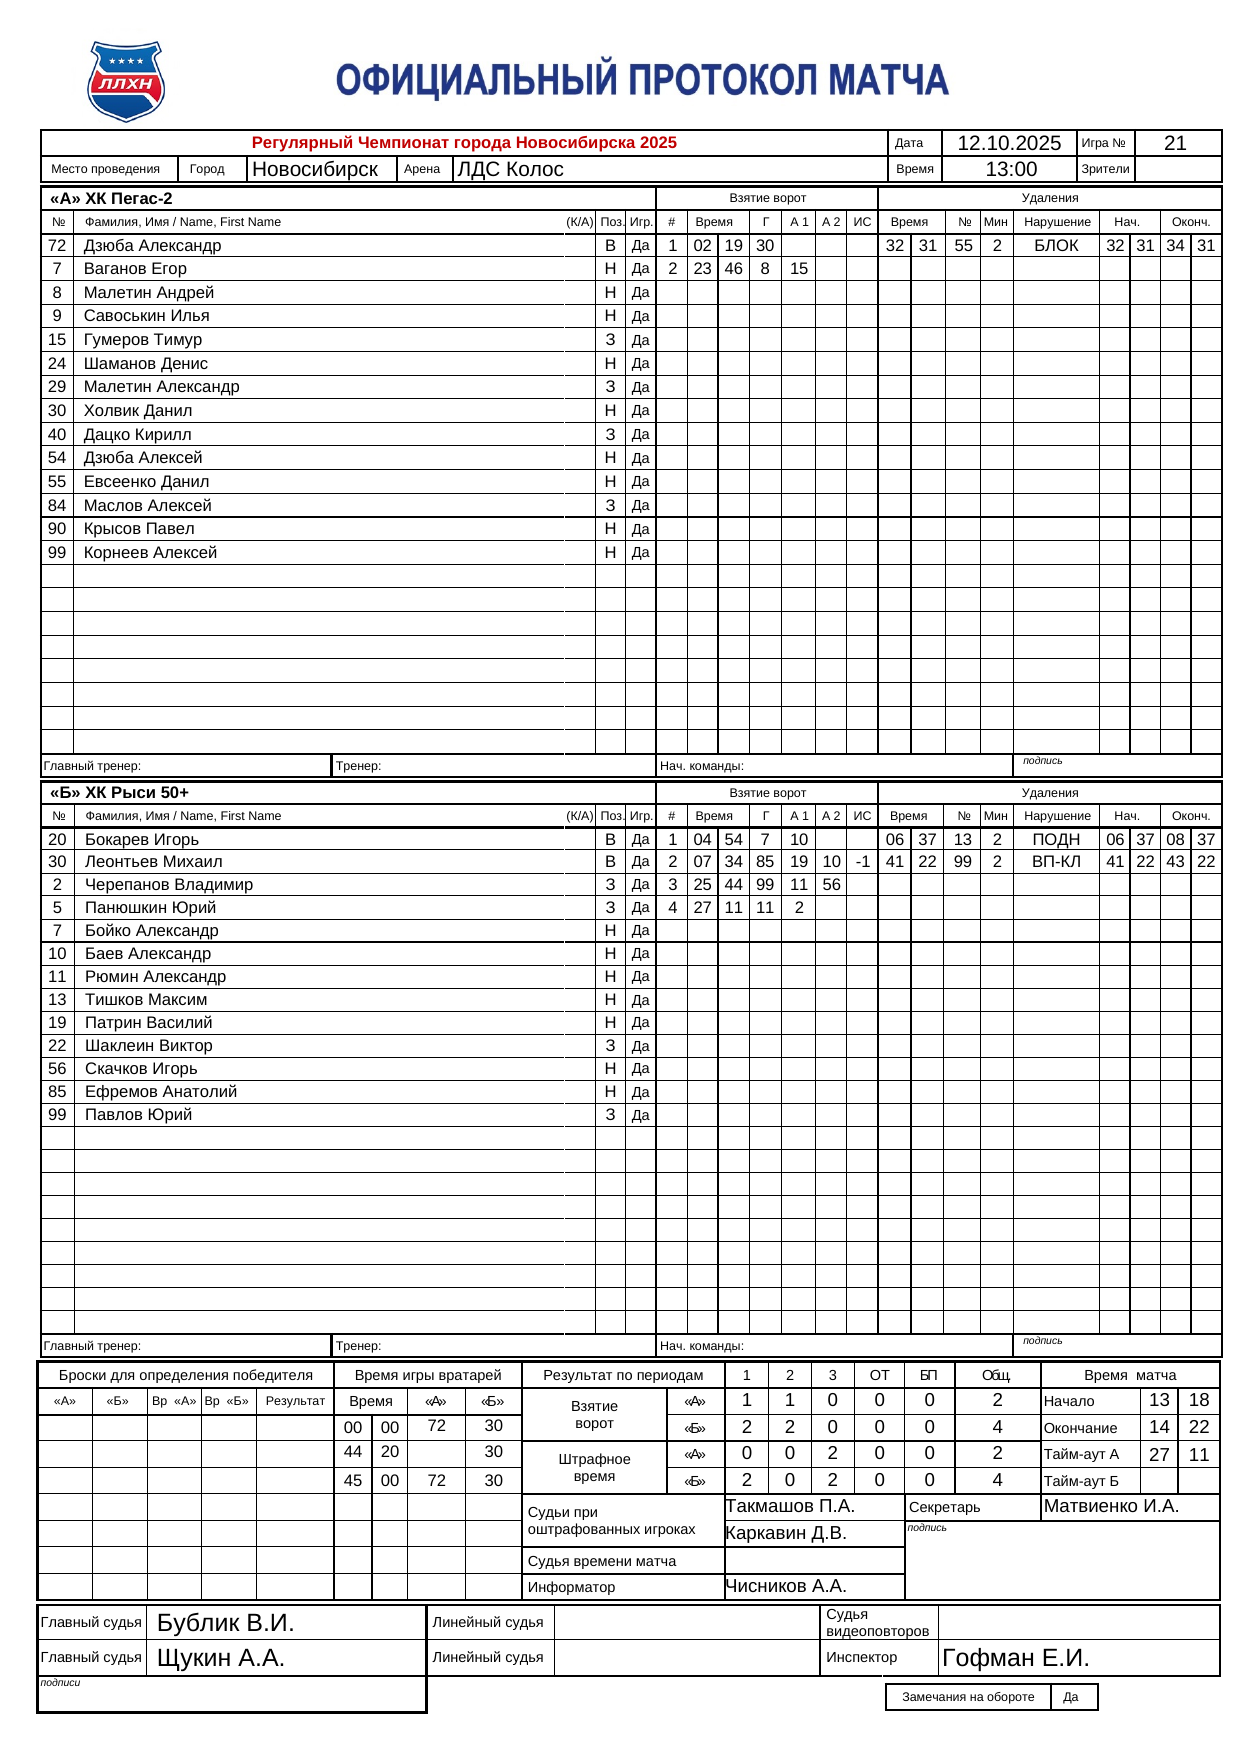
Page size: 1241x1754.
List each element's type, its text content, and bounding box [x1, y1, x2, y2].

table_cell [912, 874, 943, 895]
table_cell [1192, 1288, 1221, 1310]
table_cell [1014, 683, 1099, 706]
table_cell Поз. [596, 211, 625, 233]
table_cell Да [626, 920, 655, 941]
table_cell [565, 565, 595, 587]
table_cell # [657, 211, 687, 233]
table_cell [719, 281, 749, 303]
table_cell [202, 1441, 256, 1467]
table_cell ИС [847, 211, 877, 233]
table_cell [1131, 896, 1160, 918]
table_cell [912, 376, 945, 398]
table_cell 19 [782, 850, 815, 872]
table_cell Информатор [523, 1575, 724, 1599]
table_cell 14 [1141, 1415, 1177, 1440]
table_cell [981, 328, 1013, 351]
table_cell 18 [1179, 1389, 1219, 1413]
table_cell [879, 966, 910, 987]
table_cell Инспектор [821, 1640, 938, 1675]
table_cell [782, 518, 815, 540]
table_cell Да [626, 352, 655, 374]
table_cell [1131, 588, 1160, 611]
table_cell 00 [373, 1468, 407, 1493]
table_cell [782, 1173, 815, 1195]
table_cell 37 [1131, 829, 1160, 849]
table_cell «А» [39, 1389, 92, 1413]
table_cell 19 [719, 235, 749, 256]
table_cell [657, 989, 687, 1011]
table_cell 37 [1192, 829, 1221, 849]
table_cell [879, 612, 910, 634]
table_cell 9 [42, 305, 73, 327]
table_cell Баев Александр [75, 943, 564, 964]
table_cell 13 [42, 989, 74, 1011]
table_cell [1161, 328, 1190, 351]
table_cell [657, 1035, 687, 1057]
table_cell [335, 1574, 371, 1599]
table_cell Нач. [1100, 211, 1160, 233]
table_cell [657, 423, 687, 445]
table_cell [1014, 920, 1099, 941]
table_cell [782, 305, 815, 327]
table_cell [1100, 683, 1129, 706]
table_cell [565, 966, 595, 987]
table_cell [565, 1242, 595, 1264]
table_cell [688, 989, 717, 1011]
table_cell [816, 920, 846, 941]
table_cell [1161, 730, 1190, 753]
table_cell 31 [912, 235, 945, 256]
table_cell [782, 659, 815, 682]
table_cell [782, 235, 815, 256]
table_cell «А» [668, 1389, 724, 1413]
table_cell [944, 966, 980, 987]
table_cell [946, 730, 980, 753]
table_cell 02 [688, 235, 717, 256]
table_cell [981, 1311, 1013, 1333]
table_cell [1192, 966, 1221, 987]
table_cell [981, 636, 1013, 658]
table_cell [75, 1288, 564, 1310]
table_cell [657, 636, 687, 658]
table_cell Нарушение [1014, 211, 1099, 233]
table_cell [981, 943, 1013, 964]
table_cell [39, 1416, 92, 1440]
table_cell 30 [42, 850, 74, 872]
table_cell [879, 518, 910, 540]
table_cell [1192, 1150, 1221, 1172]
table_cell [847, 1058, 877, 1079]
table_cell [466, 1521, 521, 1546]
table_cell [719, 1012, 749, 1033]
table_cell [750, 1311, 781, 1333]
table_cell [879, 683, 910, 706]
table_cell Да [626, 1104, 655, 1126]
table_cell [1192, 1081, 1221, 1103]
table_cell [1014, 943, 1099, 964]
table_cell [1192, 1219, 1221, 1241]
table_cell [657, 920, 687, 941]
table_cell [912, 636, 945, 658]
table_cell [816, 896, 846, 918]
table_cell [750, 1104, 781, 1126]
table_cell [688, 1104, 717, 1126]
table_cell Линейный судья [428, 1606, 554, 1639]
table_cell [565, 257, 595, 280]
table_cell [1014, 1173, 1099, 1195]
table_cell [944, 1173, 980, 1195]
table_cell [1100, 470, 1129, 493]
table_cell Игр. [626, 805, 655, 826]
table_cell [816, 989, 846, 1011]
table_cell [565, 518, 595, 540]
table_cell [1014, 966, 1099, 987]
table_cell [847, 1288, 877, 1310]
table_cell [148, 1547, 201, 1573]
table_cell [719, 659, 749, 682]
table_cell [1100, 518, 1129, 540]
table_cell [42, 1196, 74, 1218]
table_cell [565, 1196, 595, 1218]
table_cell [596, 1265, 625, 1287]
table_cell [1161, 683, 1190, 706]
table_cell [719, 966, 749, 987]
table_cell [565, 399, 595, 422]
table_cell [1014, 612, 1099, 634]
table_cell [750, 1012, 781, 1033]
table_cell [657, 659, 687, 682]
table_cell [596, 1288, 625, 1310]
table_cell [1161, 281, 1190, 303]
table_cell 2 [956, 1442, 1040, 1467]
table_cell [847, 376, 877, 398]
table_cell 99 [944, 850, 980, 872]
table_cell Бокарев Игорь [75, 829, 564, 849]
table_cell 22 [1192, 850, 1221, 872]
table_cell [657, 1081, 687, 1103]
table_cell [719, 305, 749, 327]
table_cell [750, 707, 781, 729]
table_cell [596, 707, 625, 729]
table_cell [688, 612, 717, 634]
table_cell [373, 1574, 407, 1599]
table_cell Результат [257, 1389, 333, 1413]
table_cell Да [626, 446, 655, 469]
table_cell [626, 565, 655, 587]
table_cell 11 [750, 896, 781, 918]
table_cell [946, 707, 980, 729]
table_cell [1192, 1127, 1221, 1149]
table_cell [1161, 1311, 1190, 1333]
table_cell [657, 518, 687, 540]
table_cell 99 [42, 541, 73, 564]
table_cell [912, 257, 945, 280]
table_cell [1161, 1173, 1190, 1195]
table_cell [816, 659, 846, 682]
table_cell [750, 446, 781, 469]
table_cell [782, 730, 815, 753]
table_cell [981, 518, 1013, 540]
table_cell [847, 1196, 877, 1218]
table_cell [688, 1196, 717, 1218]
table_cell [1161, 659, 1190, 682]
table_cell [847, 966, 877, 987]
table_cell [1014, 541, 1099, 564]
table_cell 15 [42, 328, 73, 351]
table_cell Чисников А.А. [726, 1575, 904, 1599]
table_cell [719, 683, 749, 706]
table_cell [626, 659, 655, 682]
table_cell [847, 565, 877, 587]
table_cell [688, 541, 717, 564]
table_cell ВП-КЛ [1014, 850, 1099, 872]
table_cell [750, 636, 781, 658]
table_cell [912, 1150, 943, 1172]
table_cell [879, 376, 910, 398]
table_cell подписи [39, 1677, 425, 1711]
table_cell [981, 1127, 1013, 1149]
table_cell [879, 1058, 910, 1079]
table_cell [1100, 328, 1129, 351]
table_cell 30 [466, 1441, 521, 1467]
table_cell Да [626, 305, 655, 327]
table_cell Главный судья [39, 1606, 146, 1639]
table_cell [1161, 305, 1190, 327]
table_cell [657, 494, 687, 516]
table_cell № [42, 805, 74, 826]
table_cell [688, 1265, 717, 1287]
table_cell Судья времени матча [523, 1548, 724, 1573]
table_cell [1100, 257, 1129, 280]
table_cell Нач. [1100, 805, 1160, 826]
table_cell [912, 518, 945, 540]
table_cell [981, 1288, 1013, 1310]
table_cell [946, 352, 980, 374]
table_cell [981, 896, 1013, 918]
table_cell [912, 1058, 943, 1079]
table_cell [1100, 1242, 1129, 1264]
table_cell [93, 1441, 147, 1467]
table_cell Вр «А» [148, 1389, 201, 1413]
table_cell 34 [719, 850, 749, 872]
table_cell [688, 636, 717, 658]
table_cell Главный судья [39, 1640, 146, 1675]
table_cell ИС [847, 805, 877, 826]
table_cell [466, 1494, 521, 1520]
table_cell [782, 470, 815, 493]
table_cell [816, 399, 846, 422]
table_cell [750, 1058, 781, 1079]
table_cell [42, 636, 73, 658]
table_cell [565, 1288, 595, 1310]
table_cell Н [596, 920, 625, 941]
table_cell [1161, 423, 1190, 445]
table_cell [74, 588, 564, 611]
table_cell Да [626, 850, 655, 872]
table_cell [782, 1265, 815, 1287]
table_cell [373, 1547, 407, 1573]
table_cell [782, 1012, 815, 1033]
table_cell [688, 518, 717, 540]
table_cell [981, 1196, 1013, 1218]
table_cell З [596, 896, 625, 918]
table_cell [688, 1127, 717, 1149]
table_cell 06 [879, 829, 910, 849]
table_cell [42, 588, 73, 611]
table_cell [565, 659, 595, 682]
table_cell Павлов Юрий [75, 1104, 564, 1126]
table_cell -1 [847, 850, 877, 872]
table_cell [847, 683, 877, 706]
table_cell [596, 565, 625, 587]
table_cell [688, 352, 717, 374]
table_cell [466, 1574, 521, 1599]
table_cell [1161, 896, 1190, 918]
table_cell [719, 636, 749, 658]
table_cell [944, 1265, 980, 1287]
table_cell [782, 376, 815, 398]
table_cell [981, 1081, 1013, 1103]
table_cell 84 [42, 494, 73, 516]
table_cell Да [626, 541, 655, 564]
table_cell [944, 1104, 980, 1126]
table_cell [1161, 518, 1190, 540]
table_cell Арена [398, 157, 452, 181]
table_cell 2 [782, 896, 815, 918]
table_cell [981, 446, 1013, 469]
table_cell [1131, 1081, 1160, 1103]
table_cell [719, 352, 749, 374]
table_cell [596, 1196, 625, 1218]
table_cell [596, 636, 625, 658]
table_cell [1131, 612, 1160, 634]
table_header Взятие ворот [657, 783, 877, 803]
table_cell [1131, 1288, 1160, 1310]
table_cell 0 [769, 1468, 811, 1493]
table_cell Матвиенко И.А. [1042, 1495, 1219, 1520]
table_cell [879, 257, 910, 280]
table_cell 11 [1179, 1441, 1219, 1467]
table_cell Крысов Павел [74, 518, 564, 540]
table_cell [1100, 376, 1129, 398]
table_header Время игры вратарей [335, 1363, 521, 1387]
table_cell [1014, 281, 1099, 303]
table_cell [719, 446, 749, 469]
table_cell [912, 541, 945, 564]
table_cell Зрители [1078, 157, 1134, 181]
table_cell Ефремов Анатолий [75, 1081, 564, 1103]
table_cell [782, 1127, 815, 1149]
table_cell [257, 1547, 333, 1573]
table_cell [1014, 446, 1099, 469]
table_cell [816, 376, 846, 398]
table_cell [719, 376, 749, 398]
table_cell 2 [657, 257, 687, 280]
table_cell [565, 352, 595, 374]
table_cell [879, 1311, 910, 1333]
table_cell [750, 518, 781, 540]
table_cell [657, 1127, 687, 1149]
table_cell [981, 707, 1013, 729]
table_cell [1100, 1219, 1129, 1241]
table_cell 29 [42, 376, 73, 398]
table_cell 30 [42, 399, 73, 422]
table_cell 41 [879, 850, 910, 872]
table_cell [688, 399, 717, 422]
table_cell [816, 494, 846, 516]
table_cell [1131, 541, 1160, 564]
table_cell З [596, 376, 625, 398]
table_cell [657, 1012, 687, 1033]
table_cell [1014, 328, 1099, 351]
table_cell 56 [42, 1058, 74, 1079]
table_cell [1100, 1104, 1129, 1126]
table_cell [719, 1127, 749, 1149]
table_cell ЛДС Колос [454, 157, 887, 181]
table_cell Да [626, 896, 655, 918]
table_cell 11 [719, 896, 749, 918]
table_cell [816, 588, 846, 611]
table_cell Новосибирск [248, 157, 396, 181]
table_cell [657, 446, 687, 469]
table_cell [816, 1219, 846, 1241]
table_cell [428, 1677, 882, 1711]
table_cell Да [626, 1081, 655, 1103]
table_cell [816, 1242, 846, 1264]
table_cell [816, 352, 846, 374]
table_cell Малетин Андрей [74, 281, 564, 303]
table_cell 0 [812, 1389, 854, 1413]
table_cell 2 [657, 850, 687, 872]
table_cell [944, 1311, 980, 1333]
table_cell 37 [912, 829, 943, 849]
table_cell [626, 707, 655, 729]
table_cell [1192, 1196, 1221, 1218]
table_cell [981, 1058, 1013, 1079]
table_cell [688, 1012, 717, 1033]
table_cell [879, 636, 910, 658]
table_cell [408, 1441, 465, 1467]
table_cell [1131, 1219, 1160, 1241]
table_cell [596, 683, 625, 706]
table_cell 2 [981, 235, 1013, 256]
table_cell [847, 829, 877, 849]
table_cell 46 [719, 257, 749, 280]
table_cell подпись [1014, 1335, 1221, 1356]
table_cell [782, 565, 815, 587]
table_cell «Б» [668, 1468, 724, 1493]
table_cell [981, 470, 1013, 493]
table_cell [750, 328, 781, 351]
table_cell [879, 707, 910, 729]
table_cell [1131, 494, 1160, 516]
table_cell [816, 281, 846, 303]
table_cell [1131, 305, 1160, 327]
table_cell [912, 1012, 943, 1033]
table_cell [1192, 659, 1221, 682]
table_cell [257, 1574, 333, 1599]
table_cell [1192, 707, 1221, 729]
table_cell Да [626, 470, 655, 493]
table_cell [847, 1081, 877, 1103]
table_cell [688, 305, 717, 327]
table_cell [688, 683, 717, 706]
table_cell 0 [726, 1442, 768, 1467]
table_cell [565, 850, 595, 872]
table_cell [1131, 1242, 1160, 1264]
table_cell [750, 376, 781, 398]
table_cell [42, 565, 73, 587]
table_cell [879, 920, 910, 941]
table_cell [93, 1521, 147, 1546]
table_cell Савоськин Илья [74, 305, 564, 327]
table_cell [1161, 1265, 1190, 1287]
table_cell 1 [657, 829, 687, 849]
table_cell [912, 1035, 943, 1057]
table_cell [565, 943, 595, 964]
table_cell Скачков Игорь [75, 1058, 564, 1079]
table_cell [688, 707, 717, 729]
table_cell [688, 659, 717, 682]
table_cell [719, 1173, 749, 1195]
table_cell [1014, 1035, 1099, 1057]
table_cell [981, 1012, 1013, 1033]
table_cell [202, 1416, 256, 1440]
table_cell [626, 1150, 655, 1172]
table_cell [1100, 966, 1129, 987]
table_cell [596, 730, 625, 753]
table_cell 22 [42, 1035, 74, 1057]
table_cell [879, 943, 910, 964]
table_cell 13 [944, 829, 980, 849]
table_cell [1161, 399, 1190, 422]
table_cell [42, 1219, 74, 1241]
table_cell [75, 1219, 564, 1241]
table_cell 55 [946, 235, 980, 256]
table_cell [816, 1127, 846, 1149]
table_cell [912, 281, 945, 303]
table_cell [657, 966, 687, 987]
table_cell [981, 1035, 1013, 1057]
table_cell [944, 943, 980, 964]
table_cell [816, 966, 846, 987]
table_cell Главный тренер: [42, 1335, 330, 1356]
table_cell [981, 659, 1013, 682]
table_cell [1131, 943, 1160, 964]
table_cell [1100, 1288, 1129, 1310]
table_cell [1014, 874, 1099, 895]
table_cell [719, 423, 749, 445]
table_cell [335, 1521, 371, 1546]
table_cell [1161, 470, 1190, 493]
table_header Удаления [879, 188, 1221, 209]
table_cell Корнеев Алексей [74, 541, 564, 564]
table_cell [1100, 707, 1129, 729]
table_cell [1014, 1012, 1099, 1033]
table_cell 55 [42, 470, 73, 493]
table_cell [750, 612, 781, 634]
table_cell [750, 920, 781, 941]
table_cell [1014, 470, 1099, 493]
table_cell 4 [956, 1468, 1040, 1493]
table_cell 0 [905, 1468, 954, 1493]
table_cell Время [879, 211, 945, 233]
table_cell [1131, 920, 1160, 941]
table_cell [657, 612, 687, 634]
table_cell [782, 1196, 815, 1218]
table_cell [719, 588, 749, 611]
table_cell Игр. [626, 211, 655, 233]
table_cell 72 [408, 1468, 465, 1493]
table_cell [847, 874, 877, 895]
table_cell (К/А) [565, 211, 595, 233]
table_cell [750, 683, 781, 706]
table_cell [565, 636, 595, 658]
table_cell 2 [812, 1442, 854, 1467]
table_header Удаления [879, 783, 1221, 803]
table_cell [688, 376, 717, 398]
table_cell [1100, 1196, 1129, 1218]
table_cell [1100, 943, 1129, 964]
table_cell [373, 1521, 407, 1546]
table_cell [408, 1547, 465, 1573]
table_cell 30 [466, 1416, 521, 1440]
table_cell [912, 1311, 943, 1333]
table_cell [202, 1547, 256, 1573]
table_cell [912, 920, 943, 941]
table_cell [1131, 1127, 1160, 1149]
table_cell [1014, 730, 1099, 753]
table_cell [946, 541, 980, 564]
table_cell [719, 707, 749, 729]
table_cell [750, 1150, 781, 1172]
table_cell 32 [1100, 235, 1129, 256]
table_cell [879, 305, 910, 327]
table_cell [719, 920, 749, 941]
table_cell Да [626, 829, 655, 849]
table_cell В [596, 850, 625, 872]
table_cell [74, 730, 564, 753]
table_cell [1131, 989, 1160, 1011]
table_cell [688, 565, 717, 587]
table_cell [750, 1035, 781, 1057]
table_cell [1100, 1173, 1129, 1195]
table_cell [847, 541, 877, 564]
table_cell Н [596, 399, 625, 422]
table_cell 99 [750, 874, 781, 895]
table_cell [719, 1035, 749, 1057]
table_cell 8 [42, 281, 73, 303]
table_cell [565, 1150, 595, 1172]
table_cell [657, 588, 687, 611]
table_cell [1099, 1682, 1220, 1711]
table_cell [1192, 896, 1221, 918]
table_cell 54 [42, 446, 73, 469]
table_cell Время [688, 805, 749, 826]
table_cell [1014, 707, 1099, 729]
table_cell [816, 707, 846, 729]
table_cell Н [596, 1081, 625, 1103]
table_cell 20 [42, 829, 74, 849]
table_cell [565, 707, 595, 729]
table_cell Да [626, 1035, 655, 1057]
table_cell [1161, 943, 1190, 964]
table_cell [981, 281, 1013, 303]
table_cell 72 [408, 1416, 465, 1440]
table_cell [1161, 966, 1190, 987]
table_cell 5 [42, 896, 74, 918]
table_cell [816, 1196, 846, 1218]
table_cell 22 [1179, 1415, 1219, 1440]
table_cell [816, 1035, 846, 1057]
table_cell 3 [657, 874, 687, 895]
table_cell А 1 [782, 805, 815, 826]
table_cell [847, 1242, 877, 1264]
table_cell [257, 1416, 333, 1440]
table_cell [688, 1150, 717, 1172]
table_cell Вр «Б» [202, 1389, 256, 1413]
table_header 21 [1136, 131, 1221, 155]
table_cell [750, 966, 781, 987]
table_cell [981, 730, 1013, 753]
table_cell [719, 1058, 749, 1079]
table_cell Да [626, 281, 655, 303]
table_cell [750, 1219, 781, 1241]
table_cell [1131, 470, 1160, 493]
table_cell [912, 1173, 943, 1195]
table_cell 00 [373, 1416, 407, 1440]
table_cell [782, 1035, 815, 1057]
table_cell [944, 1081, 980, 1103]
table_cell [1161, 920, 1190, 941]
table_cell Да [626, 518, 655, 540]
table_cell [816, 423, 846, 445]
table_cell [657, 683, 687, 706]
table_cell [688, 730, 717, 753]
table_cell [565, 874, 595, 895]
table_cell [847, 943, 877, 964]
table_cell 43 [1161, 850, 1190, 872]
table_cell [750, 470, 781, 493]
table_cell [408, 1574, 465, 1599]
table_cell [816, 328, 846, 351]
table_cell [1131, 328, 1160, 351]
table_cell [847, 518, 877, 540]
table_cell [879, 352, 910, 374]
table_cell 2 [726, 1415, 768, 1440]
table_cell [944, 896, 980, 918]
table_cell Н [596, 352, 625, 374]
table_cell [1192, 423, 1221, 445]
table_cell [657, 470, 687, 493]
table_cell [782, 1242, 815, 1264]
table_cell [912, 328, 945, 351]
table_cell [657, 399, 687, 422]
table_cell [565, 541, 595, 564]
table_cell [816, 612, 846, 634]
table_cell [688, 943, 717, 964]
table_cell [719, 1219, 749, 1241]
table_cell [981, 399, 1013, 422]
table_cell «А» [668, 1442, 724, 1467]
table_cell 0 [855, 1442, 904, 1467]
table_header «А» ХК Пегас-2 [42, 188, 655, 209]
table_cell «Б» [93, 1389, 147, 1413]
table_cell [782, 989, 815, 1011]
table_cell 11 [42, 966, 74, 987]
table_cell [688, 920, 717, 941]
table_cell [565, 1058, 595, 1079]
table_cell [719, 1288, 749, 1310]
table_cell [596, 1219, 625, 1241]
table_cell 4 [956, 1415, 1040, 1440]
table_cell [912, 989, 943, 1011]
table_cell [719, 494, 749, 516]
table_cell [1014, 659, 1099, 682]
table_cell [74, 707, 564, 729]
table_cell [912, 1104, 943, 1126]
table_cell [74, 683, 564, 706]
table_cell Бублик В.И. [147, 1606, 425, 1639]
table_cell [912, 707, 945, 729]
table_cell [1192, 1265, 1221, 1287]
table_cell 2 [726, 1468, 768, 1493]
table_header Игра № [1078, 131, 1134, 155]
table_cell 06 [1100, 829, 1129, 849]
table_cell 0 [905, 1415, 954, 1440]
table_cell [657, 1265, 687, 1287]
table_cell [1100, 1150, 1129, 1172]
table_cell [912, 352, 945, 374]
table_cell [1161, 874, 1190, 895]
table_cell [782, 328, 815, 351]
table_cell [750, 659, 781, 682]
table_cell [1100, 896, 1129, 918]
table_cell [657, 352, 687, 374]
table_cell [1014, 565, 1099, 587]
table_cell Н [596, 1012, 625, 1033]
table_cell [1161, 1104, 1190, 1126]
table_cell [688, 494, 717, 516]
table_cell [657, 1311, 687, 1333]
table_cell [816, 1081, 846, 1103]
table_cell [912, 1288, 943, 1310]
table_cell [1131, 636, 1160, 658]
table_cell [981, 376, 1013, 398]
table_cell [93, 1574, 147, 1599]
table_cell [1014, 376, 1099, 398]
table_cell [1192, 565, 1221, 587]
table_cell [816, 683, 846, 706]
table_cell [912, 1242, 943, 1264]
table_cell [879, 1288, 910, 1310]
table_cell Панюшкин Юрий [75, 896, 564, 918]
table_cell [719, 470, 749, 493]
table_cell [1131, 1035, 1160, 1057]
table_cell [1100, 730, 1129, 753]
table_cell Да [626, 874, 655, 895]
table_cell [879, 1012, 910, 1033]
table_cell [1100, 989, 1129, 1011]
table_cell [1014, 1150, 1099, 1172]
table_cell 25 [688, 874, 717, 895]
table_cell [946, 494, 980, 516]
table_cell [912, 305, 945, 327]
table_cell Каркавин Д.В. [726, 1521, 904, 1546]
table_cell [565, 896, 595, 918]
table_cell [565, 1219, 595, 1241]
table_cell [565, 1265, 595, 1287]
table_cell 15 [782, 257, 815, 280]
table_cell [1192, 352, 1221, 374]
table_cell [1100, 588, 1129, 611]
table_cell Тайм-аут А [1042, 1441, 1140, 1467]
table_cell 85 [750, 850, 781, 872]
table_cell [688, 1219, 717, 1241]
table_cell [1100, 659, 1129, 682]
table_cell Н [596, 943, 625, 964]
table_cell [912, 1196, 943, 1218]
table_cell [847, 920, 877, 941]
table_cell [782, 683, 815, 706]
table_cell [750, 588, 781, 611]
table_cell [1161, 1127, 1190, 1149]
table_cell [1100, 874, 1129, 895]
table_cell Судья видеоповторов [821, 1606, 938, 1639]
table_cell [1014, 1127, 1099, 1149]
table_cell [912, 470, 945, 493]
table_cell [1131, 565, 1160, 587]
table_cell [816, 1058, 846, 1079]
table_cell [1131, 1104, 1160, 1126]
table_cell Г [750, 211, 781, 233]
table_cell 0 [855, 1468, 904, 1493]
table_cell [879, 1265, 910, 1287]
table_cell [912, 966, 943, 987]
table_cell [719, 1196, 749, 1218]
table_cell [688, 1081, 717, 1103]
table_cell 0 [905, 1442, 954, 1467]
table_cell [879, 423, 910, 445]
table_cell [148, 1468, 201, 1493]
table_cell Оконч. [1161, 805, 1221, 826]
table_cell [565, 423, 595, 445]
table_cell [565, 328, 595, 351]
table_cell [75, 1173, 564, 1195]
table_cell [1014, 1219, 1099, 1241]
table_cell [565, 920, 595, 941]
table_cell Г [750, 805, 781, 826]
table_cell [626, 1196, 655, 1218]
table_cell Да [626, 423, 655, 445]
table_cell [1100, 399, 1129, 422]
table_header Взятие ворот [657, 188, 877, 209]
table_cell Оконч. [1161, 211, 1221, 233]
table_cell [946, 565, 980, 587]
table_cell [816, 541, 846, 564]
table_cell [946, 636, 980, 658]
table_cell 2 [981, 850, 1013, 872]
table_cell [202, 1468, 256, 1493]
table_cell [1014, 1265, 1099, 1287]
table_cell [750, 352, 781, 374]
table_cell [39, 1494, 92, 1520]
table_cell [1192, 1104, 1221, 1126]
table_cell Дацко Кирилл [74, 423, 564, 445]
table_cell [1131, 966, 1160, 987]
table_cell [944, 1127, 980, 1149]
table_cell [879, 874, 910, 895]
table_cell [657, 376, 687, 398]
table_cell 10 [816, 850, 846, 872]
table_cell [1100, 636, 1129, 658]
table_cell [1100, 920, 1129, 941]
table_cell [847, 659, 877, 682]
table_cell [1014, 1311, 1099, 1333]
table_cell [847, 707, 877, 729]
table_cell [782, 1288, 815, 1310]
table_cell [981, 494, 1013, 516]
table_cell [981, 305, 1013, 327]
table_cell [944, 1196, 980, 1218]
table_cell [596, 1173, 625, 1195]
table_cell [688, 1311, 717, 1333]
table_cell [879, 494, 910, 516]
table_cell [981, 541, 1013, 564]
table_header Броски для определения победителя [39, 1363, 333, 1387]
table_cell [1161, 257, 1190, 280]
table_cell [750, 565, 781, 587]
table_cell Город [179, 157, 246, 181]
table_cell Судьи при оштрафованных игроках [523, 1495, 724, 1546]
table_cell [1014, 1242, 1099, 1264]
table_cell Время [889, 157, 941, 181]
table_header БП [905, 1363, 954, 1387]
table_cell [1131, 376, 1160, 398]
table_cell [816, 1265, 846, 1287]
table_cell [657, 305, 687, 327]
table_header «Б» ХК Рыси 50+ [42, 783, 655, 803]
table_cell 40 [42, 423, 73, 445]
table_cell 08 [1161, 829, 1190, 849]
table_cell [750, 1196, 781, 1218]
table_cell [1014, 352, 1099, 374]
table_cell [1192, 1173, 1221, 1195]
table_cell [565, 1127, 595, 1149]
table_cell [42, 1150, 74, 1172]
table_cell [879, 541, 910, 564]
table_cell [816, 565, 846, 587]
table_cell 44 [335, 1441, 371, 1467]
table_cell Холвик Данил [74, 399, 564, 422]
table_cell [750, 1173, 781, 1195]
table_cell [1192, 328, 1221, 351]
table_cell 2 [981, 829, 1013, 849]
table_cell [719, 328, 749, 351]
table_cell [1100, 612, 1129, 634]
table_cell [944, 920, 980, 941]
table_cell [912, 1127, 943, 1149]
table_cell [816, 235, 846, 256]
table_cell БЛОК [1014, 235, 1099, 256]
table_cell Черепанов Владимир [75, 874, 564, 895]
table_cell [879, 1127, 910, 1149]
table_cell Малетин Александр [74, 376, 564, 398]
table_cell [148, 1416, 201, 1440]
table_cell [782, 943, 815, 964]
table_cell [1014, 1058, 1099, 1079]
table_cell [688, 1288, 717, 1310]
table_cell [565, 989, 595, 1011]
table_cell [1131, 1196, 1160, 1218]
table_cell [719, 1081, 749, 1103]
table_cell [981, 1150, 1013, 1172]
table_cell [626, 612, 655, 634]
table_cell [981, 565, 1013, 587]
table_cell [883, 1677, 1220, 1681]
table_cell [1100, 305, 1129, 327]
table_cell [688, 588, 717, 611]
table_cell [1192, 518, 1221, 540]
table_cell Мин [981, 805, 1013, 826]
table_cell [912, 1265, 943, 1287]
table_cell [847, 1012, 877, 1033]
table_cell [1192, 494, 1221, 516]
table_cell [879, 896, 910, 918]
table_cell [782, 1219, 815, 1241]
table_cell Да [626, 328, 655, 351]
table_cell [565, 446, 595, 469]
table_cell 30 [750, 235, 781, 256]
table_cell [257, 1521, 333, 1546]
table_cell [1100, 1058, 1129, 1079]
table_cell [626, 1311, 655, 1333]
table_cell [946, 328, 980, 351]
table_cell [816, 943, 846, 964]
table_cell Да [626, 1012, 655, 1033]
table_cell [626, 588, 655, 611]
table_header ОТ [855, 1363, 904, 1387]
table_cell [981, 989, 1013, 1011]
table_cell З [596, 494, 625, 516]
table_cell [1131, 1012, 1160, 1033]
table_cell Гумеров Тимур [74, 328, 564, 351]
table_cell [1161, 1219, 1190, 1241]
table_cell [335, 1547, 371, 1573]
table_cell Щукин А.А. [147, 1640, 425, 1675]
table_cell 0 [855, 1389, 904, 1413]
table_cell 32 [879, 235, 910, 256]
table_cell [75, 1150, 564, 1172]
table_cell [1100, 565, 1129, 587]
table_cell Н [596, 518, 625, 540]
table_cell 27 [1141, 1441, 1177, 1467]
table_cell [782, 541, 815, 564]
table_cell [816, 446, 846, 469]
table_cell [1131, 1058, 1160, 1079]
table_cell [1136, 157, 1221, 181]
table_cell [74, 612, 564, 634]
table_cell [946, 659, 980, 682]
table_cell [847, 257, 877, 280]
table_cell [373, 1494, 407, 1520]
table_cell 72 [42, 235, 73, 256]
table_cell [981, 874, 1013, 895]
table_cell Да [626, 399, 655, 422]
table_cell Н [596, 989, 625, 1011]
table_cell [847, 281, 877, 303]
table_cell [946, 683, 980, 706]
table_cell [1100, 541, 1129, 564]
table_cell [912, 659, 945, 682]
table_cell Евсеенко Данил [74, 470, 564, 493]
table_cell [981, 966, 1013, 987]
table_cell Нач. команды: [657, 755, 1012, 776]
table_cell [555, 1606, 819, 1639]
table_cell [1192, 1035, 1221, 1057]
table_cell [565, 494, 595, 516]
table_cell 44 [719, 874, 749, 895]
table_cell [981, 423, 1013, 445]
table_cell [1014, 636, 1099, 658]
table_cell Штрафное время [523, 1442, 666, 1493]
table_cell [816, 636, 846, 658]
table_cell [944, 1035, 980, 1057]
table_cell [946, 399, 980, 422]
table_cell [847, 636, 877, 658]
table_cell [1192, 281, 1221, 303]
table_cell [879, 328, 910, 351]
table_cell З [596, 874, 625, 895]
table_cell [1161, 707, 1190, 729]
table_cell [719, 1242, 749, 1264]
table_cell [555, 1640, 819, 1675]
table_cell [565, 470, 595, 493]
table_cell [657, 1219, 687, 1241]
table_cell 1 [769, 1389, 811, 1413]
table_cell [657, 1196, 687, 1218]
table_cell [981, 920, 1013, 941]
table_cell 10 [782, 829, 815, 849]
table_cell [1192, 541, 1221, 564]
table_cell [847, 1311, 877, 1333]
table_cell [879, 1081, 910, 1103]
table_cell 99 [42, 1104, 74, 1126]
table_cell [565, 1173, 595, 1195]
table_cell Ваганов Егор [74, 257, 564, 280]
table_cell [657, 281, 687, 303]
table_cell [75, 1242, 564, 1264]
table_cell [944, 1242, 980, 1264]
table_cell [1014, 494, 1099, 516]
table_cell [1014, 1288, 1099, 1310]
table_cell Н [596, 281, 625, 303]
table_cell [1161, 494, 1190, 516]
table_cell [879, 470, 910, 493]
table_cell В [596, 235, 625, 256]
table_cell [1161, 989, 1190, 1011]
table_cell [688, 1035, 717, 1057]
table_cell [719, 1150, 749, 1172]
table_cell 54 [719, 829, 749, 849]
table_cell В [596, 829, 625, 849]
table_cell [879, 1173, 910, 1195]
table_cell [719, 1311, 749, 1333]
table_cell [719, 730, 749, 753]
table_cell [946, 588, 980, 611]
table_cell [719, 989, 749, 1011]
table_cell [750, 305, 781, 327]
table_cell [782, 423, 815, 445]
table_cell 85 [42, 1081, 74, 1103]
table_cell [596, 1242, 625, 1264]
table_cell [75, 1196, 564, 1218]
table_cell [1014, 399, 1099, 422]
table_cell Фамилия, Имя / Name, First Name [75, 805, 565, 826]
table_cell [565, 235, 595, 256]
table_cell [847, 235, 877, 256]
table_cell [847, 352, 877, 374]
table_header 3 [812, 1363, 854, 1387]
table_cell [879, 281, 910, 303]
table_cell [1100, 1012, 1129, 1033]
table_cell [688, 966, 717, 987]
table_cell Н [596, 1058, 625, 1079]
table_cell [565, 376, 595, 398]
table_cell Время [688, 211, 749, 233]
table_cell [42, 1265, 74, 1287]
table_cell [626, 730, 655, 753]
table_cell 1 [726, 1389, 768, 1413]
table_cell [1131, 1265, 1160, 1287]
table_cell [912, 896, 943, 918]
table_cell [596, 659, 625, 682]
table_cell [719, 1104, 749, 1126]
table_cell 0 [855, 1415, 904, 1440]
table_cell [750, 1081, 781, 1103]
table_cell 04 [688, 829, 717, 849]
table_cell [847, 1219, 877, 1241]
table_cell Мин [981, 211, 1013, 233]
table_cell [657, 730, 687, 753]
table_cell [981, 1265, 1013, 1287]
table_cell Тренер: [333, 755, 655, 776]
table_cell [1161, 541, 1190, 564]
table_cell [912, 446, 945, 469]
table_cell [816, 829, 846, 849]
table_cell [1192, 1058, 1221, 1079]
table_cell [1161, 1196, 1190, 1218]
table_cell [39, 1468, 92, 1493]
table_cell Фамилия, Имя / Name, First Name [74, 211, 565, 233]
table_cell [981, 1104, 1013, 1126]
table_cell [719, 399, 749, 422]
table_cell Да [626, 943, 655, 964]
table_cell [626, 683, 655, 706]
table_cell [847, 989, 877, 1011]
table_cell [912, 943, 943, 964]
table_cell [657, 328, 687, 351]
table_cell Да [626, 235, 655, 256]
table_cell [39, 1521, 92, 1546]
table_cell [816, 1012, 846, 1033]
table_cell ПОДН [1014, 829, 1099, 849]
table_cell Время [335, 1389, 407, 1413]
table_cell Бойко Александр [75, 920, 564, 941]
table_cell [565, 305, 595, 327]
table_header Замечания на обороте [887, 1685, 1050, 1709]
table_cell [1014, 588, 1099, 611]
table_cell [847, 896, 877, 918]
table_cell 0 [769, 1442, 811, 1467]
table_cell [42, 1242, 74, 1264]
table_cell [1192, 636, 1221, 658]
table_cell [688, 281, 717, 303]
table_cell [408, 1494, 465, 1520]
table_cell [847, 305, 877, 327]
table_cell Леонтьев Михаил [75, 850, 564, 872]
table_cell [847, 423, 877, 445]
table_cell [816, 1311, 846, 1333]
table_cell [688, 470, 717, 493]
table_cell [1161, 1035, 1190, 1057]
table_cell [946, 612, 980, 634]
table_cell [657, 707, 687, 729]
table_cell [93, 1468, 147, 1493]
table_cell Н [596, 446, 625, 469]
table_cell [42, 1127, 74, 1149]
table_cell З [596, 1035, 625, 1057]
table_cell [75, 1311, 564, 1333]
table_cell [626, 1127, 655, 1149]
table_cell [93, 1494, 147, 1520]
table_cell [750, 1242, 781, 1264]
table_cell [750, 989, 781, 1011]
table_cell [879, 1035, 910, 1057]
table_cell Да [626, 989, 655, 1011]
table_cell [719, 565, 749, 587]
table_cell [657, 541, 687, 564]
table_cell [847, 328, 877, 351]
table_cell [847, 494, 877, 516]
table_cell [93, 1547, 147, 1573]
table_cell [750, 1265, 781, 1287]
table_cell [1014, 1196, 1099, 1218]
table_cell [148, 1494, 201, 1520]
table_cell [1192, 612, 1221, 634]
table_cell [944, 1219, 980, 1241]
table_cell Патрин Василий [75, 1012, 564, 1033]
table_cell Рюмин Александр [75, 966, 564, 987]
table_cell Поз. [596, 805, 625, 826]
table_cell [782, 612, 815, 634]
table_cell [565, 281, 595, 303]
table_header 12.10.2025 [943, 131, 1076, 155]
table_cell 31 [1192, 235, 1221, 256]
table_cell [688, 1173, 717, 1195]
table_cell № [946, 211, 980, 233]
table_cell [944, 874, 980, 895]
table_cell [847, 588, 877, 611]
table_cell [1014, 896, 1099, 918]
table_cell [657, 1173, 687, 1195]
table_cell № [42, 211, 73, 233]
table_cell [1131, 399, 1160, 422]
table_cell [946, 518, 980, 540]
table_cell [1192, 1311, 1221, 1333]
table_cell подпись [1014, 755, 1221, 776]
table_cell Окончание [1042, 1415, 1140, 1440]
table_cell [782, 920, 815, 941]
table_cell [879, 1242, 910, 1264]
table_cell [1100, 1311, 1129, 1333]
table_cell [981, 588, 1013, 611]
table_cell 45 [335, 1468, 371, 1493]
table_cell [782, 446, 815, 469]
table_cell [1161, 1242, 1190, 1264]
table_cell [879, 1104, 910, 1126]
table_cell Место проведения [42, 157, 177, 181]
table_cell [816, 1173, 846, 1195]
table_cell Шаманов Денис [74, 352, 564, 374]
table_cell [1100, 423, 1129, 445]
table_cell 27 [688, 896, 717, 918]
table_cell Н [596, 541, 625, 564]
table_cell [847, 1173, 877, 1195]
table_cell [816, 518, 846, 540]
table_cell [93, 1416, 147, 1440]
table_cell [42, 1311, 74, 1333]
table_cell [847, 446, 877, 469]
table_cell [42, 1173, 74, 1195]
table_cell 23 [688, 257, 717, 280]
table_cell [1161, 565, 1190, 587]
table_cell [1131, 683, 1160, 706]
table_cell Тайм-аут Б [1042, 1468, 1140, 1493]
table_cell [1192, 305, 1221, 327]
table_cell [626, 636, 655, 658]
table_cell [879, 730, 910, 753]
table_cell [981, 352, 1013, 374]
table_cell «А» [408, 1389, 465, 1413]
table_cell [657, 1104, 687, 1126]
table_cell [782, 588, 815, 611]
table_cell [912, 399, 945, 422]
table_cell Маслов Алексей [74, 494, 564, 516]
table_cell [657, 565, 687, 587]
table_cell [565, 730, 595, 753]
table_cell 7 [42, 920, 74, 941]
table_cell [912, 612, 945, 634]
table_cell [847, 470, 877, 493]
table_cell 0 [905, 1389, 954, 1413]
table_cell Такмашов П.А. [726, 1495, 904, 1520]
table_cell [719, 612, 749, 634]
table_cell [1161, 612, 1190, 634]
table_cell [782, 1311, 815, 1333]
table_cell 8 [750, 257, 781, 280]
table_cell [946, 305, 980, 327]
table_cell [1161, 1012, 1190, 1033]
table_cell [257, 1468, 333, 1493]
table_cell [626, 1288, 655, 1310]
table_header Время матча [1042, 1363, 1219, 1387]
table_cell [257, 1441, 333, 1467]
table_cell [946, 257, 980, 280]
table_cell [626, 1173, 655, 1195]
table_cell [148, 1521, 201, 1546]
table_cell [782, 966, 815, 987]
table_cell Линейный судья [428, 1640, 554, 1675]
table_cell [1100, 1035, 1129, 1057]
table_cell З [596, 328, 625, 351]
table_cell [657, 1058, 687, 1079]
table_cell 90 [42, 518, 73, 540]
table_cell [1100, 1265, 1129, 1287]
table_cell [1131, 1173, 1160, 1195]
table_cell [596, 612, 625, 634]
table_cell Да [626, 257, 655, 280]
table_cell [1131, 1150, 1160, 1172]
table_cell [816, 470, 846, 493]
table_cell [981, 1219, 1013, 1241]
table_cell [565, 1081, 595, 1103]
table_cell [565, 829, 595, 849]
table_cell [782, 1058, 815, 1079]
table_cell [750, 541, 781, 564]
table_cell [74, 565, 564, 587]
table_cell [981, 612, 1013, 634]
table_cell [847, 730, 877, 753]
table_cell [657, 1288, 687, 1310]
table_cell [847, 1265, 877, 1287]
table_cell [719, 943, 749, 964]
table_cell [1100, 1081, 1129, 1103]
table_cell [626, 1242, 655, 1264]
table_cell 34 [1161, 235, 1190, 256]
table_cell 22 [1131, 850, 1160, 872]
table_cell [1014, 1104, 1099, 1126]
table_cell 07 [688, 850, 717, 872]
table_cell [1192, 588, 1221, 611]
table_cell [75, 1127, 564, 1149]
table_cell [75, 1265, 564, 1287]
table_cell [944, 1058, 980, 1079]
table_cell [596, 588, 625, 611]
table_cell [1100, 281, 1129, 303]
table_cell [782, 1104, 815, 1126]
table_cell [1100, 446, 1129, 469]
table_cell [816, 730, 846, 753]
table_cell [750, 399, 781, 422]
table_cell [1161, 352, 1190, 374]
table_cell [1161, 636, 1190, 658]
table_cell Взятие ворот [523, 1389, 666, 1440]
table_cell 56 [816, 874, 846, 895]
table_cell [1192, 1012, 1221, 1033]
table_cell [74, 659, 564, 682]
table_cell [1192, 446, 1221, 469]
table_cell Да [626, 1058, 655, 1079]
table_cell [596, 1127, 625, 1149]
table_cell [912, 1219, 943, 1241]
table_cell 4 [657, 896, 687, 918]
table_cell [688, 1242, 717, 1264]
table_cell [1014, 423, 1099, 445]
table_cell [912, 494, 945, 516]
table_cell [565, 1311, 595, 1333]
table_cell [981, 1242, 1013, 1264]
table_cell [42, 1288, 74, 1310]
table_cell [816, 257, 846, 280]
table_header Регулярный Чемпионат города Новосибирска 2025 [42, 131, 887, 155]
table_cell [39, 1547, 92, 1573]
table_cell [1131, 281, 1160, 303]
table_cell [946, 423, 980, 445]
table_cell [879, 1150, 910, 1172]
table_cell Секретарь [906, 1495, 1040, 1520]
table_cell Да [626, 494, 655, 516]
table_cell [148, 1441, 201, 1467]
table_cell [565, 612, 595, 634]
table_cell [879, 565, 910, 587]
table_cell 00 [335, 1416, 371, 1440]
table_cell [657, 943, 687, 964]
table_cell [657, 1150, 687, 1172]
table_cell [42, 612, 73, 634]
table_cell [1192, 730, 1221, 753]
table_cell [565, 1012, 595, 1033]
table_header Общ. [956, 1363, 1040, 1387]
table_cell [1131, 659, 1160, 682]
picture [5, 28, 1179, 129]
table_cell [847, 1127, 877, 1149]
table_cell 0 [812, 1415, 854, 1440]
table_cell [1100, 1127, 1129, 1149]
table_cell 11 [782, 874, 815, 895]
table_cell [1014, 1081, 1099, 1103]
table_cell [719, 1265, 749, 1287]
table_cell № [944, 805, 980, 826]
table_cell [879, 1196, 910, 1218]
table_cell [596, 1311, 625, 1333]
table_cell [750, 943, 781, 964]
table_cell Шаклеин Виктор [75, 1035, 564, 1057]
table_cell [879, 659, 910, 682]
table_cell [42, 683, 73, 706]
table_cell [1014, 989, 1099, 1011]
table_cell А 2 [816, 805, 846, 826]
table_cell [879, 446, 910, 469]
table_cell [565, 1035, 595, 1057]
table_cell [42, 659, 73, 682]
table_cell [1014, 518, 1099, 540]
table_cell 30 [466, 1468, 521, 1493]
table_cell Н [596, 305, 625, 327]
table_cell подпись [906, 1522, 1219, 1599]
table_cell [408, 1521, 465, 1546]
table_cell [39, 1574, 92, 1599]
table_cell [912, 423, 945, 445]
table_cell [1161, 1288, 1190, 1310]
table_cell [1192, 257, 1221, 280]
table_cell 13:00 [943, 157, 1076, 181]
table_cell [847, 399, 877, 422]
table_cell [1131, 730, 1160, 753]
table_cell (К/А) [565, 805, 595, 826]
table_cell [750, 730, 781, 753]
table_cell [782, 636, 815, 658]
table_cell [946, 470, 980, 493]
table_cell Дзюба Алексей [74, 446, 564, 469]
table_cell [782, 352, 815, 374]
table_cell А 2 [816, 211, 846, 233]
table_cell [1192, 989, 1221, 1011]
table_cell [782, 281, 815, 303]
table_cell [879, 399, 910, 422]
table_cell [816, 1288, 846, 1310]
table_cell З [596, 1104, 625, 1126]
table_cell З [596, 423, 625, 445]
table_cell [939, 1606, 1219, 1639]
table_cell [879, 1219, 910, 1241]
table_cell [1100, 352, 1129, 374]
table_cell Тренер: [333, 1335, 655, 1356]
table_cell 20 [373, 1441, 407, 1467]
table_cell [912, 588, 945, 611]
table_cell «Б» [668, 1415, 724, 1440]
table_cell [1161, 1081, 1190, 1103]
table_cell [202, 1521, 256, 1546]
table_cell 2 [42, 874, 74, 895]
table_cell Гофман Е.И. [939, 1640, 1219, 1675]
table_cell [626, 1265, 655, 1287]
table_cell [981, 1173, 1013, 1195]
table_cell 2 [956, 1389, 1040, 1413]
table_cell [782, 399, 815, 422]
table_cell [1100, 494, 1129, 516]
table_cell Тишков Максим [75, 989, 564, 1011]
table_cell [750, 1127, 781, 1149]
table_cell [1131, 352, 1160, 374]
table_cell [912, 683, 945, 706]
table_cell [981, 683, 1013, 706]
table_cell [782, 1150, 815, 1172]
table_cell [202, 1494, 256, 1520]
table_cell [944, 1288, 980, 1310]
table_cell [565, 588, 595, 611]
table_cell [946, 446, 980, 469]
table_cell [1131, 423, 1160, 445]
table_cell [1131, 874, 1160, 895]
table_cell [847, 1150, 877, 1172]
table_cell [688, 423, 717, 445]
table_cell «Б » [466, 1389, 521, 1413]
table_cell 31 [1131, 235, 1160, 256]
table_cell [1161, 1058, 1190, 1079]
table_cell 7 [750, 829, 781, 849]
table_cell [688, 446, 717, 469]
table_cell Нарушение [1014, 805, 1099, 826]
table_cell [565, 683, 595, 706]
table_cell [1131, 518, 1160, 540]
table_cell [1141, 1468, 1177, 1493]
table_cell [148, 1574, 201, 1599]
table_cell [879, 588, 910, 611]
table_cell # [657, 805, 687, 826]
table_cell [565, 1104, 595, 1126]
table_cell [257, 1494, 333, 1520]
table_cell [944, 1150, 980, 1172]
table_cell [1161, 588, 1190, 611]
table_cell [912, 565, 945, 587]
table_cell [39, 1441, 92, 1467]
table_cell Дзюба Александр [74, 235, 564, 256]
table_cell Н [596, 470, 625, 493]
table_cell [816, 305, 846, 327]
table_cell [1192, 399, 1221, 422]
table_cell [944, 989, 980, 1011]
table_cell [596, 1150, 625, 1172]
table_cell 19 [42, 1012, 74, 1033]
table_cell [847, 1104, 877, 1126]
table_cell 2 [812, 1468, 854, 1493]
table_cell Главный тренер: [42, 755, 330, 776]
table_cell [1192, 874, 1221, 895]
table_cell [847, 612, 877, 634]
table_cell [946, 376, 980, 398]
table_cell [1192, 1242, 1221, 1264]
table_cell [1131, 257, 1160, 280]
table_cell [981, 257, 1013, 280]
table_cell Нач. команды: [657, 1335, 1012, 1356]
table_cell [750, 281, 781, 303]
table_cell Начало [1042, 1389, 1140, 1413]
table_cell Да [626, 376, 655, 398]
table_cell [1192, 470, 1221, 493]
table_cell [726, 1548, 904, 1573]
table_cell [1014, 257, 1099, 280]
table_cell [626, 1219, 655, 1241]
table_cell [782, 1081, 815, 1103]
table_cell 41 [1100, 850, 1129, 872]
table_cell Н [596, 257, 625, 280]
table_cell [750, 423, 781, 445]
table_cell [912, 1081, 943, 1103]
table_cell [782, 494, 815, 516]
table_cell 13 [1141, 1389, 1177, 1413]
table_cell [1131, 707, 1160, 729]
table_header Результат по периодам [523, 1363, 724, 1387]
table_cell [1131, 446, 1160, 469]
table_cell [1161, 376, 1190, 398]
table_cell [912, 730, 945, 753]
table_cell А 1 [782, 211, 815, 233]
table_cell Н [596, 966, 625, 987]
table_header 2 [769, 1363, 811, 1387]
table_cell 7 [42, 257, 73, 280]
table_cell [1161, 1150, 1190, 1172]
table_cell 22 [912, 850, 943, 872]
table_cell [847, 1035, 877, 1057]
table_cell [202, 1574, 256, 1599]
table_cell [1192, 376, 1221, 398]
table_cell 10 [42, 943, 74, 964]
table_header 1 [726, 1363, 768, 1387]
table_cell [42, 730, 73, 753]
table_cell [1192, 683, 1221, 706]
table_cell 2 [769, 1415, 811, 1440]
table_cell [816, 1150, 846, 1172]
table_cell [1192, 943, 1221, 964]
table_cell [688, 1058, 717, 1079]
table_cell Да [626, 966, 655, 987]
table_cell [879, 989, 910, 1011]
table_cell [782, 707, 815, 729]
table_cell Время [879, 805, 943, 826]
table_cell 24 [42, 352, 73, 374]
table_cell 1 [657, 235, 687, 256]
table_cell [1161, 446, 1190, 469]
table_header Дата [889, 131, 941, 155]
table_cell [750, 494, 781, 516]
table_cell [816, 1104, 846, 1126]
table_cell [750, 1288, 781, 1310]
table_cell [688, 328, 717, 351]
table_cell [1014, 305, 1099, 327]
table_cell [944, 1012, 980, 1033]
table_header Да [1052, 1685, 1097, 1709]
table_cell [946, 281, 980, 303]
table_cell [719, 518, 749, 540]
table_cell [1131, 1311, 1160, 1333]
table_cell [466, 1547, 521, 1573]
table_cell [42, 707, 73, 729]
table_cell [657, 1242, 687, 1264]
table_cell [1179, 1468, 1219, 1493]
table_cell [335, 1494, 371, 1520]
table_cell [1192, 920, 1221, 941]
table_cell [719, 541, 749, 564]
table_cell [74, 636, 564, 658]
